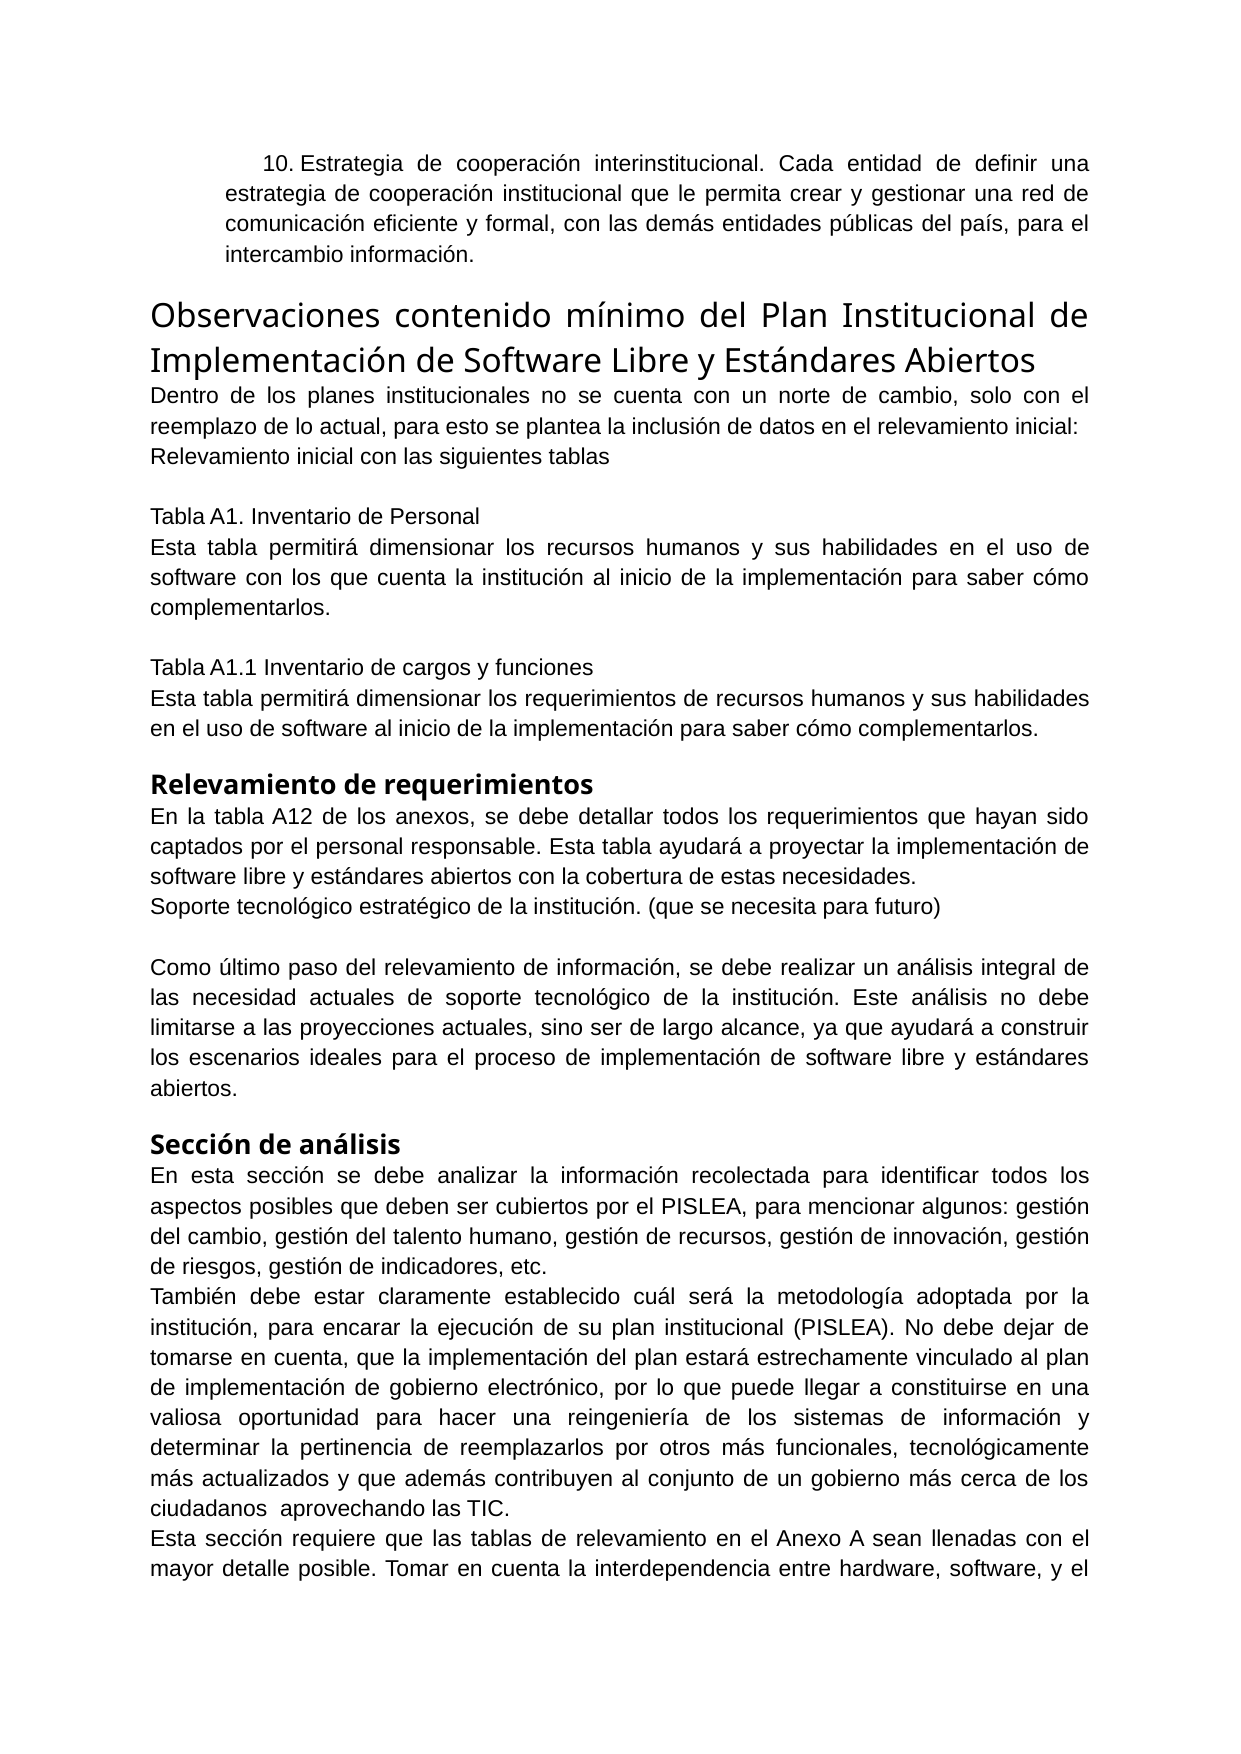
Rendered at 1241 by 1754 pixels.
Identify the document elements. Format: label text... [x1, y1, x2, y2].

text Dentro de los planes institucionales no se cuenta con un norte de cambio, solo con el reemplazo de lo actual, para esto se plantea la inclusión de datos en el relevamiento inicial: [150, 382, 1090, 439]
text Relevamiento inicial con las siguientes tablas [150, 443, 1090, 469]
text Tabla A1.1 Inventario de cargos y funciones [150, 654, 1090, 681]
text Esta tabla permitirá dimensionar los requerimientos de recursos humanos y sus habilidades en el uso de software al inicio de la implementación para saber cómo complementarlos. [150, 684, 1090, 741]
text Soporte tecnológico estratégico de la institución. (que se necesita para futuro) [150, 893, 1090, 920]
text Esta tabla permitirá dimensionar los recursos humanos y sus habilidades en el uso de software con los que cuenta la institución al inicio de la implementación para saber cómo complementarlos. [150, 533, 1090, 620]
text Tabla A1. Inventario de Personal [150, 503, 1090, 530]
text En esta sección se debe analizar la información recolectada para identificar todos los aspectos posibles que deben ser cubiertos por el PISLEA, para mencionar algunos: gestión del cambio, gestión del talento humano, gestión de recursos, gestión de innovación, gestión de riesgos, gestión de indicadores, etc. [150, 1162, 1090, 1279]
subtitle Sección de análisis [150, 1126, 1090, 1162]
subtitle Observaciones contenido mínimo del Plan Institucional de Implementación de Software Libre y Estándares Abiertos [150, 292, 1090, 382]
text También debe estar claramente establecido cuál será la metodología adoptada por la institución, para encarar la ejecución de su plan institucional (PISLEA). No debe dejar de tomarse en cuenta, que la implementación del plan estará estrechamente vinculado al plan de implementación de gobierno electrónico, por lo que puede llegar a constituirse en una valiosa oportunidad para hacer una reingeniería de los sistemas de información y determinar la pertinencia de reemplazarlos por otros más funcionales, tecnológicamente más actualizados y que además contribuyen al conjunto de un gobierno más cerca de los ciudadanos aprovechando las TIC. [150, 1283, 1090, 1521]
text Como último paso del relevamiento de información, se debe realizar un análisis integral de las necesidad actuales de soporte tecnológico de la institución. Este análisis no debe limitarse a las proyecciones actuales, sino ser de largo alcance, ya que ayudará a construir los escenarios ideales para el proceso de implementación de software libre y estándares abiertos. [150, 954, 1090, 1101]
subtitle Relevamiento de requerimientos [150, 766, 1090, 803]
text En la tabla A12 de los anexos, se debe detallar todos los requerimientos que hayan sido captados por el personal responsable. Esta tabla ayudará a proyectar la implementación de software libre y estándares abiertos con la cobertura de estas necesidades. [150, 803, 1090, 889]
list Estrategia de cooperación interinstitucional. Cada entidad de definir una estrategia de cooperación institucional que le permita crear y gestionar una red de comunicación eficiente y formal, con las demás entidades públicas del país, para el intercambio información. [225, 150, 1090, 267]
text Esta sección requiere que las tablas de relevamiento en el Anexo A sean llenadas con el mayor detalle posible. Tomar en cuenta la interdependencia entre hardware, software, y el [150, 1525, 1090, 1582]
